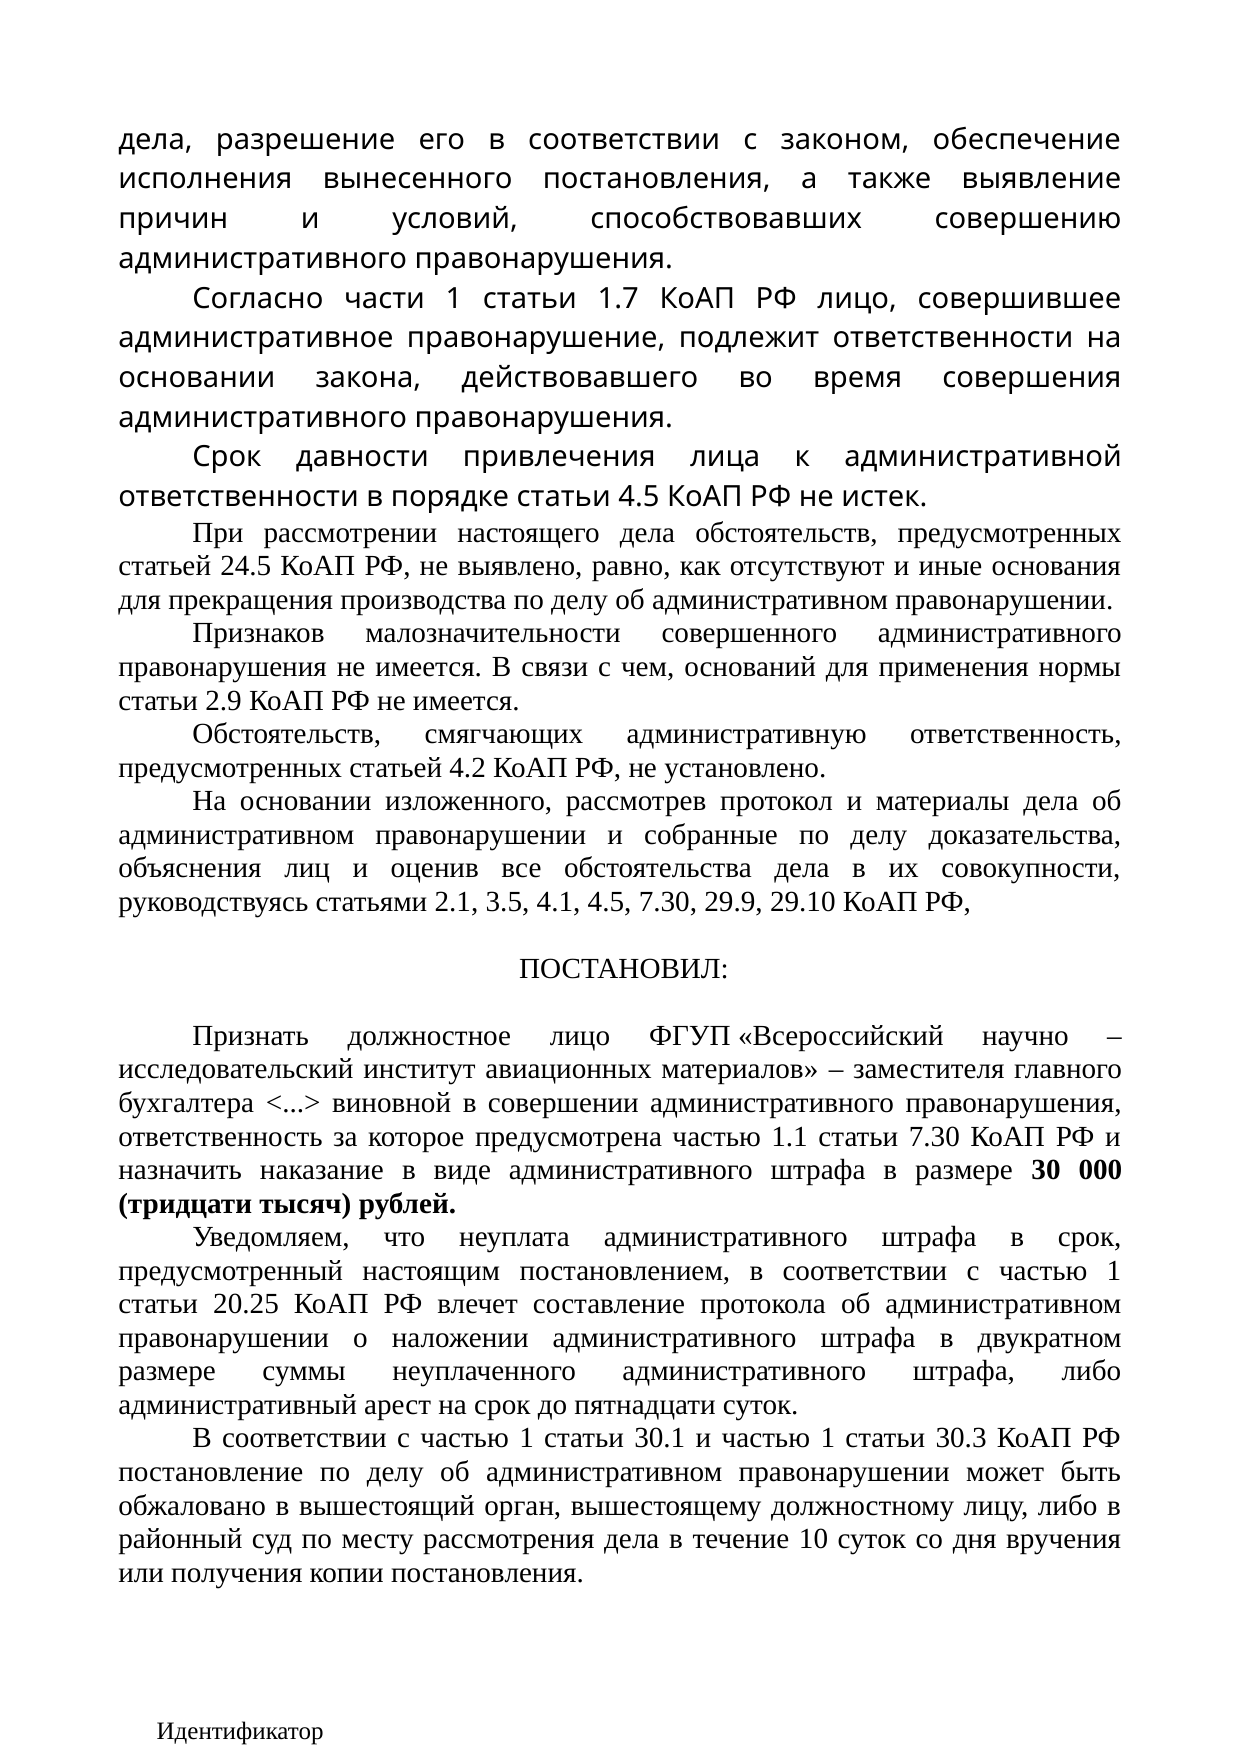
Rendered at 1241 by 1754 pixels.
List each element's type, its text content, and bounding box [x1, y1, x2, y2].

text дела, разрешение его в соответствии с законом, обеспечение исполнения вынесенного постановления, а также выявление причин и условий, способствовавших совершению административного правонарушения. [118, 118, 1122, 277]
text ПОСТАНОВИЛ: [118, 951, 1122, 984]
text Признать должностное лицо ФГУП «Всероссийский научно –исследовательский институт авиационных материалов» – заместителя главного бухгалтера <...> виновной в совершении административного правонарушения, ответственность за которое предусмотрена частью 1.1 статьи 7.30 КоАП РФ и назначить наказание в виде административного штрафа в размере 30 000 (тридцати тысяч) рублей. [118, 1018, 1122, 1219]
text Согласно части 1 статьи 1.7 КоАП РФ лицо, совершившее административное правонарушение, подлежит ответственности на основании закона, действовавшего во время совершения административного правонарушения. [118, 277, 1122, 436]
text Признаков малозначительности совершенного административного правонарушения не имеется. В связи с чем, оснований для применения нормы статьи 2.9 КоАП РФ не имеется. [118, 616, 1122, 716]
text На основании изложенного, рассмотрев протокол и материалы дела об административном правонарушении и собранные по делу доказательства, объяснения лиц и оценив все обстоятельства дела в их совокупности, руководствуясь статьями 2.1, 3.5, 4.1, 4.5, 7.30, 29.9, 29.10 КоАП РФ, [118, 783, 1122, 917]
text В соответствии с частью 1 статьи 30.1 и частью 1 статьи 30.3 КоАП РФ постановление по делу об административном правонарушении может быть обжаловано в вышестоящий орган, вышестоящему должностному лицу, либо в районный суд по месту рассмотрения дела в течение 10 суток со дня вручения или получения копии постановления. [118, 1421, 1122, 1588]
text Обстоятельств, смягчающих административную ответственность, предусмотренных статьей 4.2 КоАП РФ, не установлено. [118, 716, 1122, 783]
text При рассмотрении настоящего дела обстоятельств, предусмотренных статьей 24.5 КоАП РФ, не выявлено, равно, как отсутствуют и иные основания для прекращения производства по делу об административном правонарушении. [118, 515, 1122, 616]
text Срок давности привлечения лица к административной ответственности в порядке статьи 4.5 КоАП РФ не истек. [118, 436, 1122, 515]
text Уведомляем, что неуплата административного штрафа в срок, предусмотренный настоящим постановлением, в соответствии с частью 1 статьи 20.25 КоАП РФ влечет составление протокола об административном правонарушении о наложении административного штрафа в двукратном размере суммы неуплаченного административного штрафа, либо административный арест на срок до пятнадцати суток. [118, 1219, 1122, 1421]
